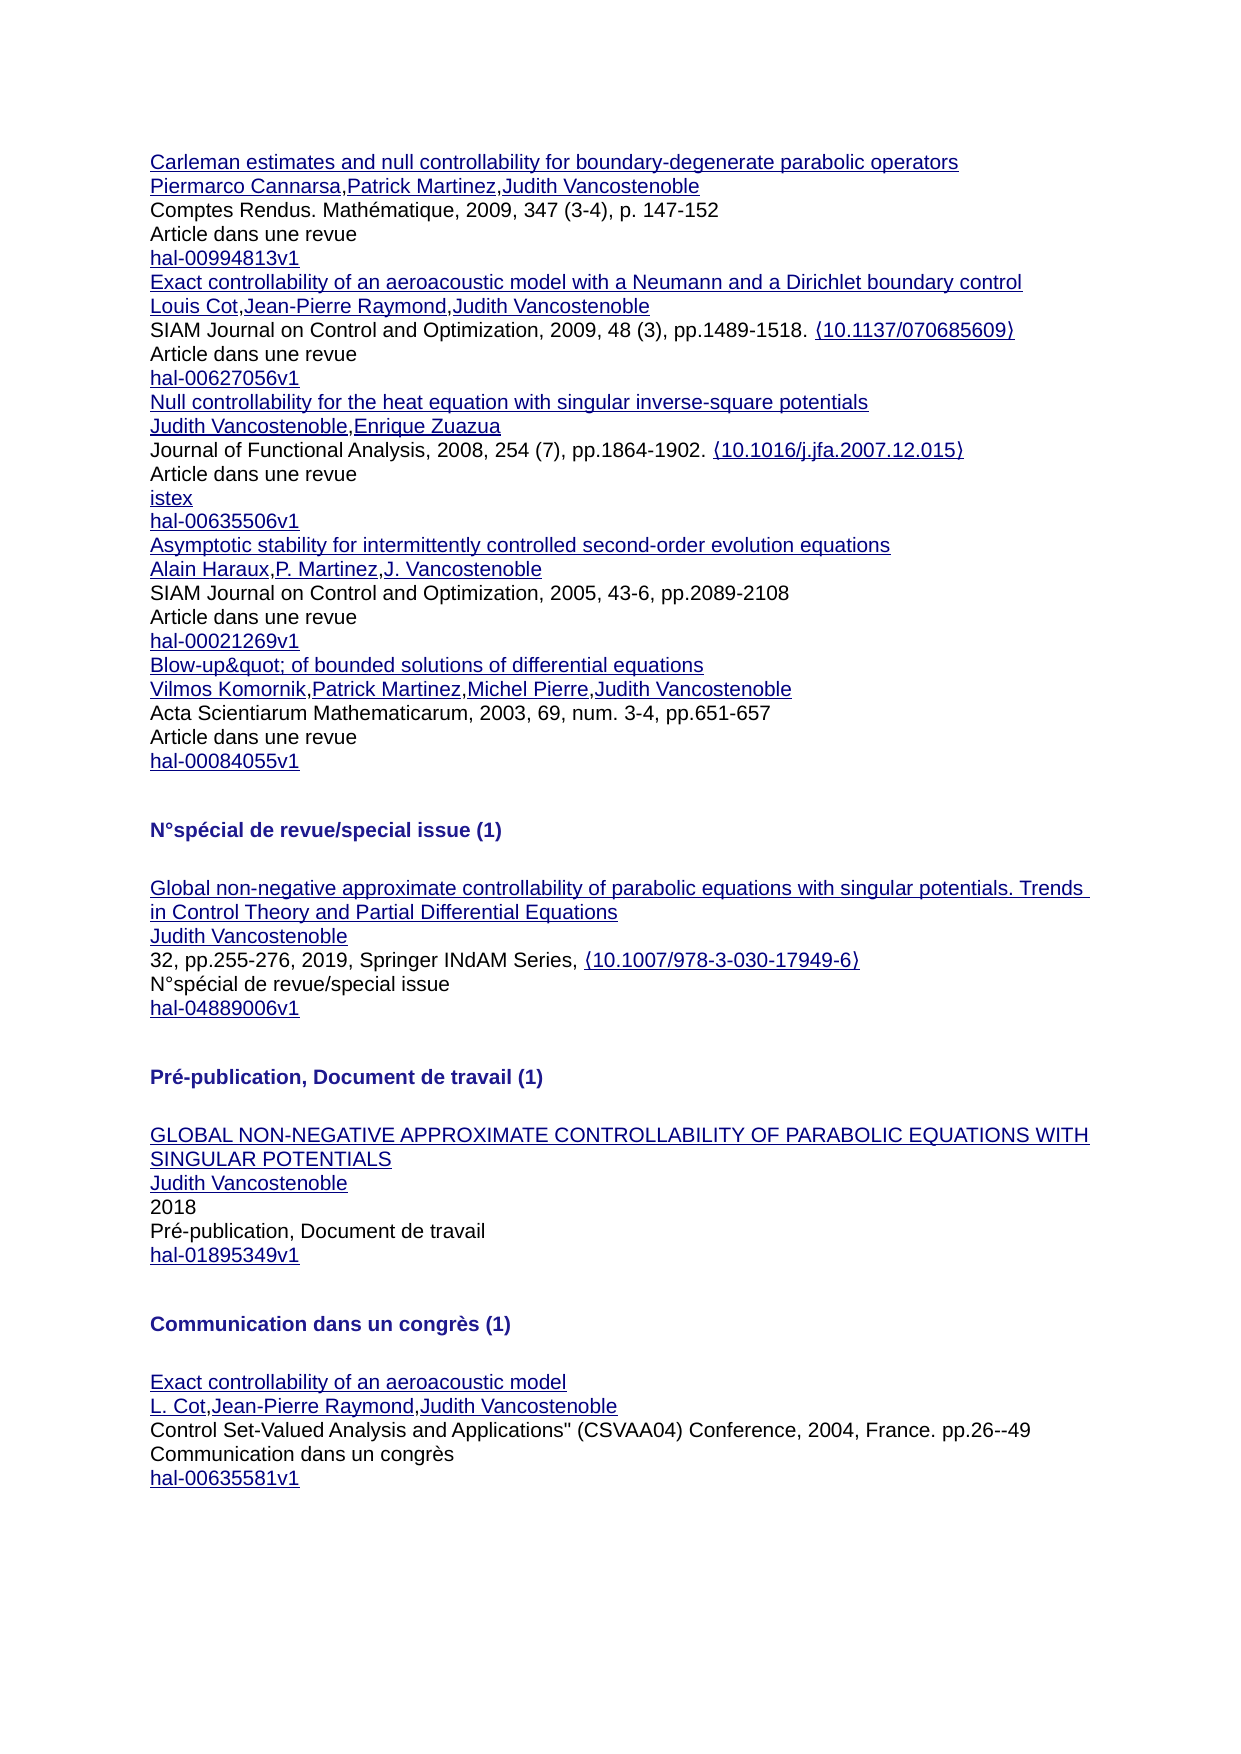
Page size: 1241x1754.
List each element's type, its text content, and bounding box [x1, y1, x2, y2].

table_cell Blow-up&quot; of bounded solutions of differential equations Vilmos Komornik,Patrick Martinez,Michel Pierre,Judith Vancostenoble Acta Scientiarum Mathematicarum, 2003, 69, num. 3-4, pp.651-657 Article dans une revue hal-00084055v1 [150, 653, 1090, 773]
subtitle Pré-publication, Document de travail (1) [150, 1064, 1090, 1088]
table_cell Carleman estimates and null controllability for boundary-degenerate parabolic operators Piermarco Cannarsa,Patrick Martinez,Judith Vancostenoble Comptes Rendus. Mathématique, 2009, 347 (3-4), p. 147-152 Article dans une revue hal-00994813v1 [150, 150, 1090, 270]
subtitle N°spécial de revue/special issue (1) [150, 818, 1090, 842]
table_header GLOBAL NON-NEGATIVE APPROXIMATE CONTROLLABILITY OF PARABOLIC EQUATIONS WITH [150, 1123, 1090, 1144]
table_cell Asymptotic stability for intermittently controlled second-order evolution equations Alain Haraux,P. Martinez,J. Vancostenoble SIAM Journal on Control and Optimization, 2005, 43-6, pp.2089-2108 Article dans une revue hal-00021269v1 [150, 533, 1090, 653]
table_header in Control Theory and Partial Differential Equations Judith Vancostenoble 32, pp.255-276, 2019, Springer INdAM Series, ⟨10.1007/978-3-030-17949-6⟩ N°spécial de revue/special issue hal-04889006v1 [150, 898, 1090, 1020]
table_header Exact controllability of an aeroacoustic model L. Cot,Jean-Pierre Raymond,Judith Vancostenoble Control Set-Valued Analysis and Applications" (CSVAA04) Conference, 2004, France. pp.26--49 Communication dans un congrès hal-00635581v1 [150, 1370, 1090, 1489]
table_cell Null controllability for the heat equation with singular inverse-square potentials Judith Vancostenoble,Enrique Zuazua Journal of Functional Analysis, 2008, 254 (7), pp.1864-1902. ⟨10.1016/j.jfa.2007.12.015⟩ Article dans une revue istex hal-00635506v1 [150, 390, 1090, 533]
table_header SINGULAR POTENTIALS Judith Vancostenoble 2018 Pré-publication, Document de travail hal-01895349v1 [150, 1145, 1090, 1267]
table_header Global non-negative approximate controllability of parabolic equations with singular potentials. Trends [150, 876, 1090, 897]
table_cell Exact controllability of an aeroacoustic model with a Neumann and a Dirichlet boundary control Louis Cot,Jean-Pierre Raymond,Judith Vancostenoble SIAM Journal on Control and Optimization, 2009, 48 (3), pp.1489-1518. ⟨10.1137/070685609⟩ Article dans une revue hal-00627056v1 [150, 270, 1090, 389]
subtitle Communication dans un congrès (1) [150, 1311, 1090, 1335]
